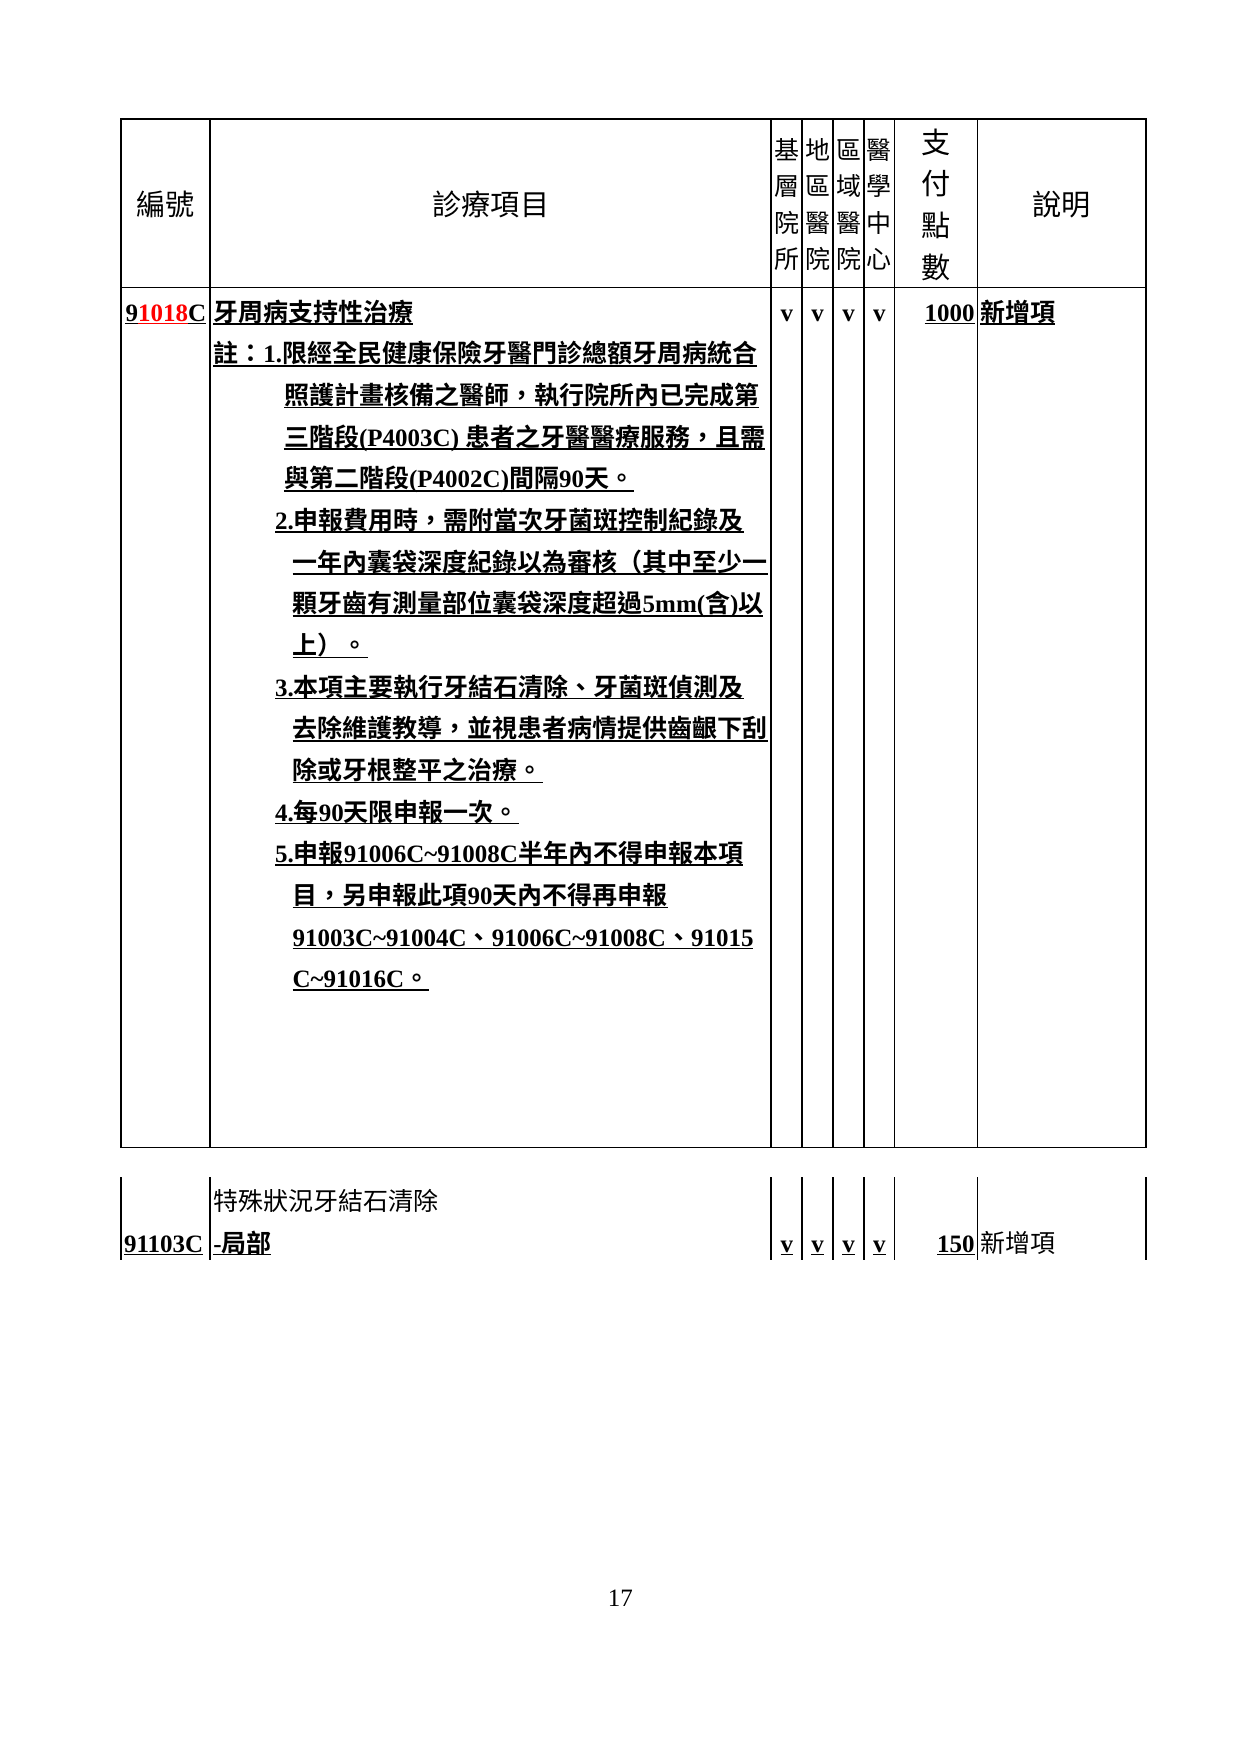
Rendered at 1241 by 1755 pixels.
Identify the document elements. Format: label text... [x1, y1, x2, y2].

table_header 醫 學 中 心 [865, 120, 894, 286]
table_cell 91103C [122, 1219, 209, 1260]
table_cell [895, 1148, 977, 1177]
table_cell -局部 [211, 1219, 770, 1260]
table_cell [122, 1177, 209, 1219]
table_cell v [803, 1219, 832, 1260]
table_header 地 區 醫 院 [803, 120, 832, 286]
table_cell [895, 1177, 977, 1219]
table_cell [864, 1148, 894, 1177]
table_cell [977, 1148, 1146, 1177]
table_cell 150 [895, 1219, 977, 1260]
table_cell [210, 1148, 771, 1177]
table_cell v [803, 288, 832, 1146]
table_cell [121, 1148, 210, 1177]
table_cell v [834, 288, 863, 1146]
table_cell [865, 1177, 894, 1219]
table_header 說明 [978, 120, 1145, 286]
table_cell v [865, 288, 894, 1146]
table_cell v [772, 288, 801, 1146]
table_cell [834, 1177, 863, 1219]
table_cell v [772, 1219, 801, 1260]
table_cell 新增項 [978, 288, 1145, 1146]
table_cell [771, 1148, 802, 1177]
table_header 區 域 醫 院 [834, 120, 863, 286]
table_cell 新增項 [978, 1219, 1145, 1260]
table_cell 牙周病支持性治療 註：1.限經全民健康保險牙醫門診總額牙周病統合照護計畫核備之醫師，執行院所內已完成第三階段(P4003C) 患者之牙醫醫療服務，且需與第二階段(P4002C)間隔90天。 2.申報費用時，需附當次牙菌斑控制紀錄及一年內囊袋深度紀錄以為審核（其中至少一顆牙齒有測量部位囊袋深度超過5mm(含)以上）。 3.本項主要執行牙結石清除、牙菌斑偵測及去除維護教導，並視患者病情提供齒齦下刮除或牙根整平之治療。 4.每90天限申報一次。 5.申報91006C~91008C半年內不得申報本項目，另申報此項90天內不得再申報91003C~91004C、91006C~91008C、91015C~91016C。 [211, 288, 770, 1146]
table_cell [772, 1177, 801, 1219]
table_header 編號 [122, 120, 209, 286]
table_header 支付點數 [895, 120, 977, 286]
table_cell [978, 1177, 1145, 1219]
table_cell 特殊狀況牙結石清除 [211, 1177, 770, 1219]
table_cell [803, 1177, 832, 1219]
table_header 基 層 院 所 [772, 120, 801, 286]
table_cell 1000 [895, 288, 977, 1146]
table_cell 91018C [122, 288, 209, 1146]
table_cell [833, 1148, 864, 1177]
table_cell v [834, 1219, 863, 1260]
table_cell [802, 1148, 833, 1177]
table_header 診療項目 [211, 120, 770, 286]
table_cell v [865, 1219, 894, 1260]
